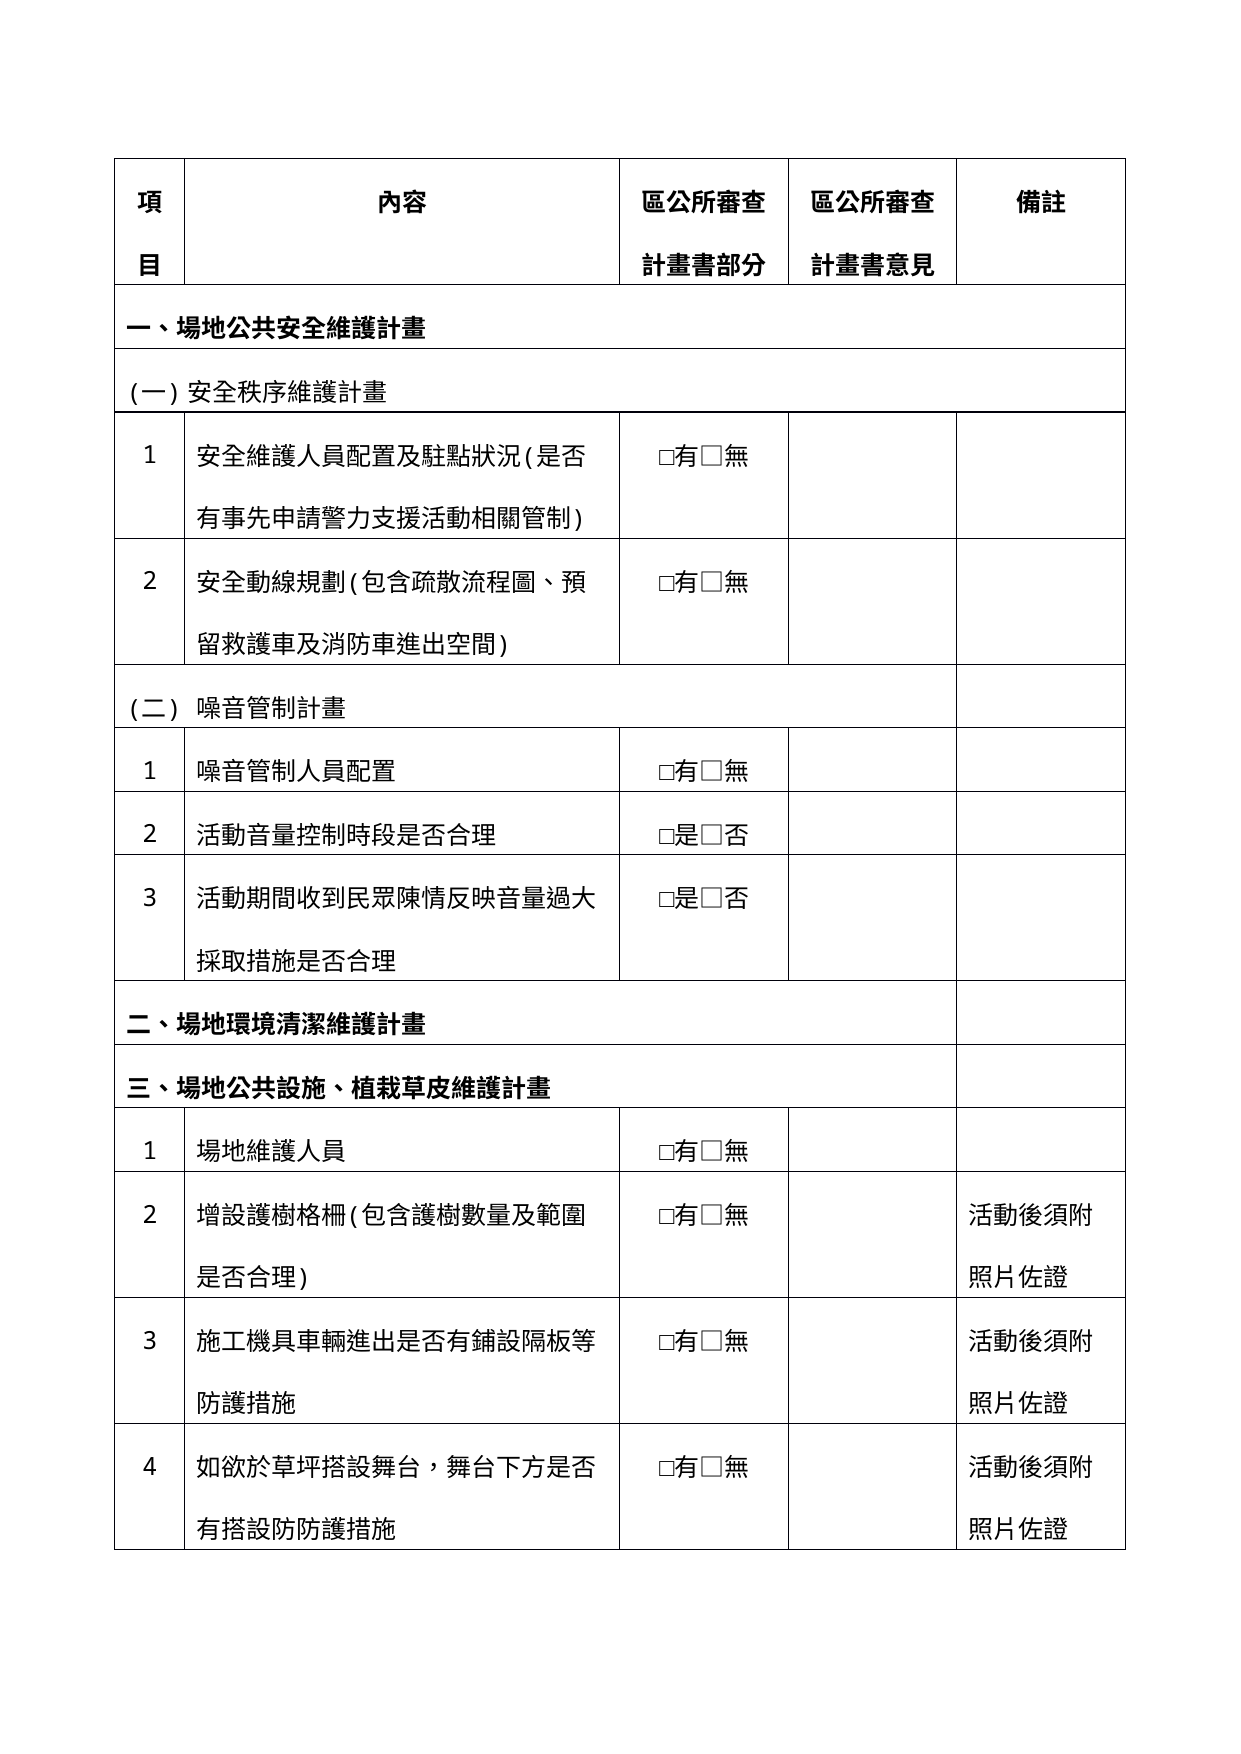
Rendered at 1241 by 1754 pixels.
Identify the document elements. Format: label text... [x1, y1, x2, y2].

table_cell □有□無 [620, 728, 788, 791]
table_cell [957, 981, 1125, 1044]
table_cell 噪音管制人員配置 [185, 728, 619, 791]
table_header 備註 [957, 159, 1125, 284]
table_cell [789, 539, 956, 663]
table_cell [957, 539, 1125, 663]
table_cell [789, 1424, 956, 1549]
table_cell 3 [115, 855, 184, 980]
table_cell □有□無 [620, 1172, 788, 1297]
table_cell 增設護樹格柵(包含護樹數量及範圍是否合理) [185, 1172, 619, 1297]
table_cell 活動後須附照片佐證 [957, 1172, 1125, 1297]
table_cell 安全動線規劃(包含疏散流程圖、預留救護車及消防車進出空間) [185, 539, 619, 663]
table_header 項目 [115, 159, 184, 284]
table_cell [957, 1108, 1125, 1171]
table_cell 活動後須附照片佐證 [957, 1424, 1125, 1549]
table_cell 如欲於草坪搭設舞台，舞台下方是否有搭設防防護措施 [185, 1424, 619, 1549]
table_cell □是□否 [620, 855, 788, 980]
table_cell [789, 855, 956, 980]
table_cell 場地維護人員 [185, 1108, 619, 1171]
table_cell 2 [115, 1172, 184, 1297]
table_cell 1 [115, 413, 184, 537]
table_cell (一) 安全秩序維護計畫 [115, 349, 1125, 411]
table_cell [789, 1108, 956, 1171]
table_cell [789, 1298, 956, 1423]
table_cell 一、場地公共安全維護計畫 [115, 285, 1125, 348]
table_cell (二) 噪音管制計畫 [115, 665, 956, 727]
table_cell 1 [115, 1108, 184, 1171]
table_cell [957, 792, 1125, 854]
table_cell [789, 413, 956, 537]
table_cell □有□無 [620, 413, 788, 537]
table_cell □有□無 [620, 1424, 788, 1549]
table_cell [789, 1172, 956, 1297]
table_cell 1 [115, 728, 184, 791]
table_header 區公所審查計畫書部分 [620, 159, 788, 284]
table_header 區公所審查計畫書意見 [789, 159, 956, 284]
table_cell [789, 728, 956, 791]
table_cell [957, 728, 1125, 791]
table_cell 二、場地環境清潔維護計畫 [115, 981, 956, 1044]
table_cell 2 [115, 539, 184, 663]
table_cell 三、場地公共設施、植栽草皮維護計畫 [115, 1045, 956, 1107]
table_cell 活動期間收到民眾陳情反映音量過大採取措施是否合理 [185, 855, 619, 980]
table_cell [789, 792, 956, 854]
table_cell 2 [115, 792, 184, 854]
table_cell 安全維護人員配置及駐點狀況(是否有事先申請警力支援活動相關管制) [185, 413, 619, 537]
table_cell □有□無 [620, 539, 788, 663]
table_cell □是□否 [620, 792, 788, 854]
table_cell 4 [115, 1424, 184, 1549]
table_cell 施工機具車輛進出是否有鋪設隔板等防護措施 [185, 1298, 619, 1423]
table_cell [957, 665, 1125, 727]
table_cell 活動後須附照片佐證 [957, 1298, 1125, 1423]
table_cell [957, 413, 1125, 537]
table_cell □有□無 [620, 1298, 788, 1423]
table_cell 活動音量控制時段是否合理 [185, 792, 619, 854]
table_cell [957, 855, 1125, 980]
table_cell 3 [115, 1298, 184, 1423]
table_cell □有□無 [620, 1108, 788, 1171]
table_cell [957, 1045, 1125, 1107]
table_header 內容 [185, 159, 619, 284]
